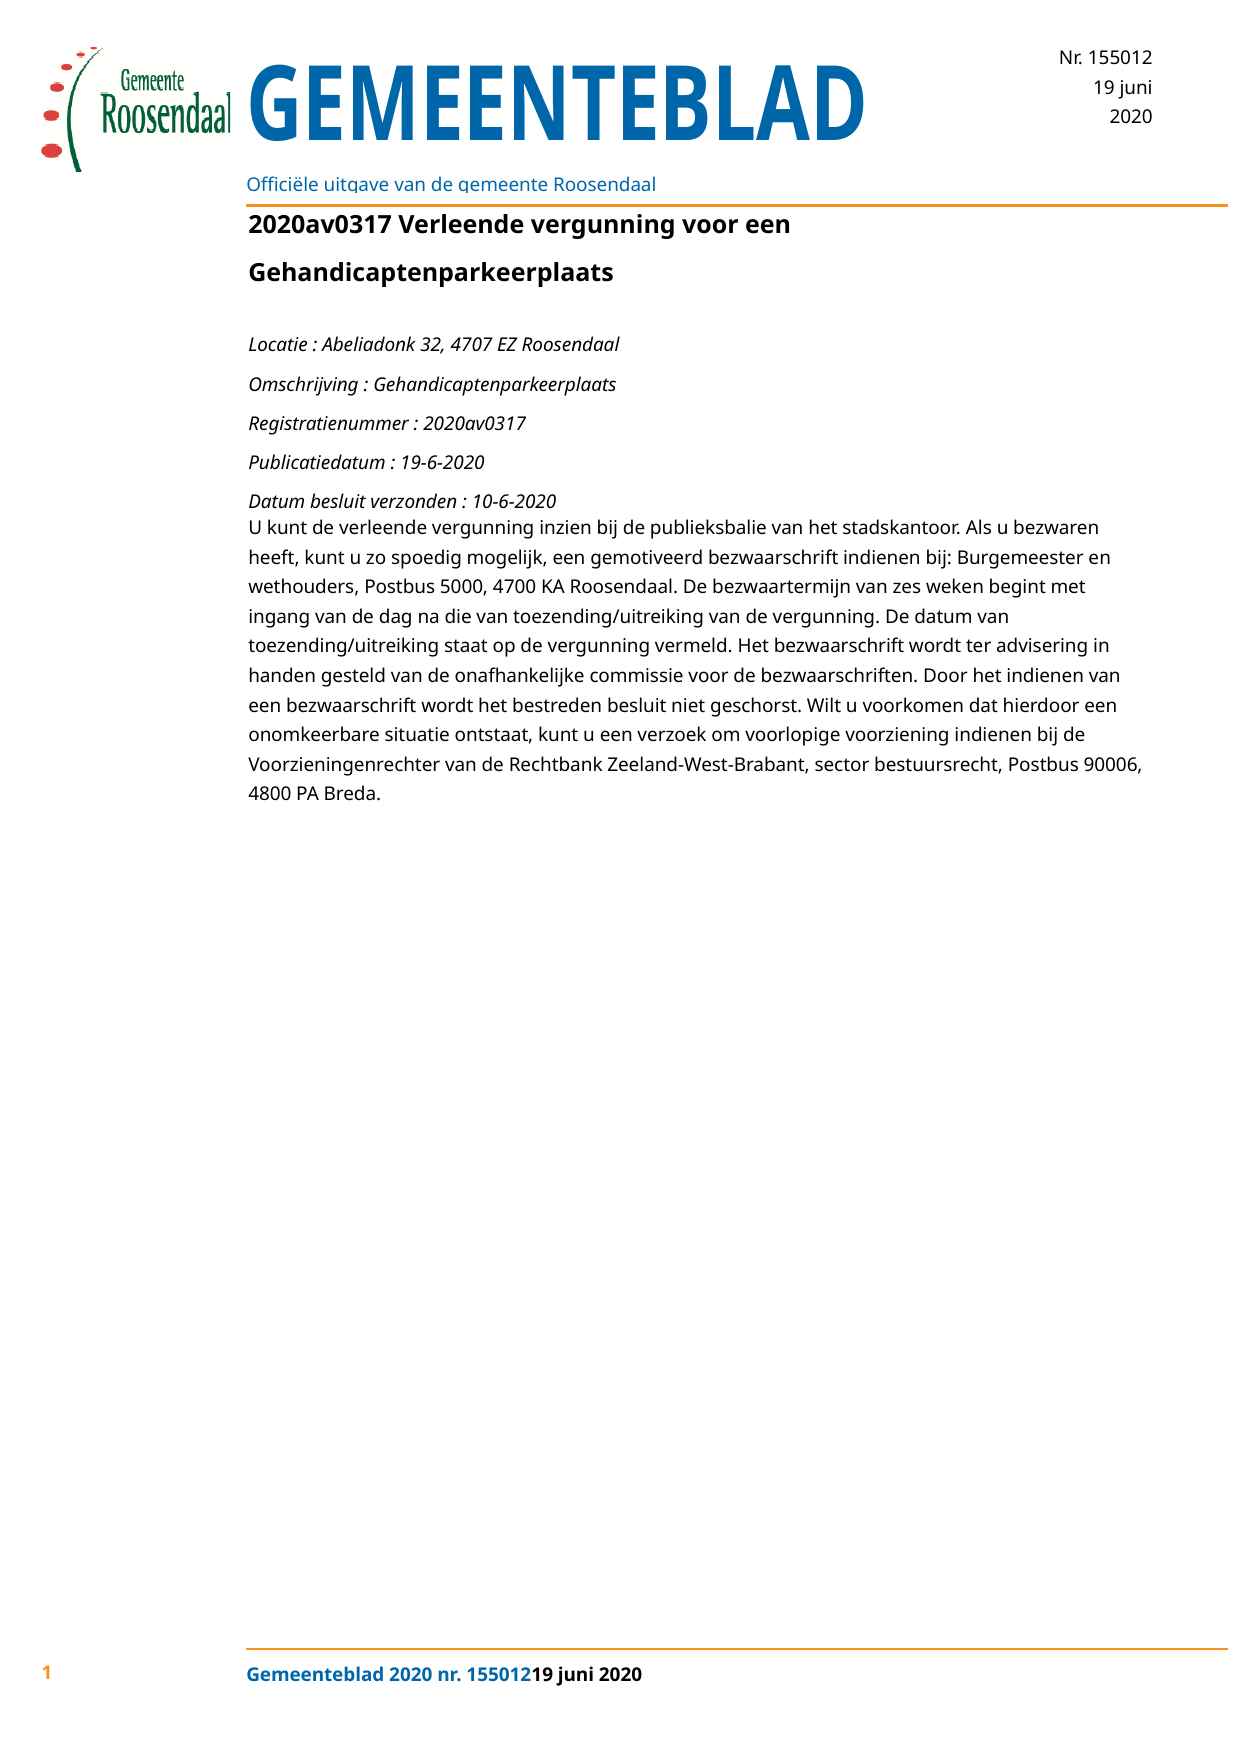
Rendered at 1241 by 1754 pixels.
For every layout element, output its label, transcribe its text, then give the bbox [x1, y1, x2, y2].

text Registratienummer : 2020av0317 [248, 410, 1152, 436]
text Publicatiedatum : 19-6-2020 [248, 449, 1152, 475]
text Locatie : Abeliadonk 32, 4707 EZ Roosendaal [248, 331, 1152, 357]
text 2020av0317 Verleende vergunning voor een Gehandicaptenparkeerplaats [248, 207, 1152, 288]
picture [41, 47, 231, 172]
text Datum besluit verzonden : 10-6-2020 [248, 488, 1152, 514]
text U kunt de verleende vergunning inzien bij de publieksbalie van het stadskantoor. Als u bezwaren heeft, kunt u zo spoedig mogelijk, een gemotiveerd bezwaarschrift indienen bij: Burgemeester en wethouders, Postbus 5000, 4700 KA Roosendaal. De bezwaartermijn van zes weken begint met ingang van de dag na die van toezending/uitreiking van de vergunning. De datum van toezending/uitreiking staat op de vergunning vermeld. Het bezwaarschrift wordt ter advisering in handen gesteld van de onafhankelijke commissie voor de bezwaarschriften. Door het indienen van een bezwaarschrift wordt het bestreden besluit niet geschorst. Wilt u voorkomen dat hierdoor een onomkeerbare situatie ontstaat, kunt u een verzoek om voorlopige voorziening indienen bij de Voorzieningenrechter van de Rechtbank Zeeland-West-Brabant, sector bestuursrecht, Postbus 90006, 4800 PA Breda. [248, 514, 1152, 806]
text Omschrijving : Gehandicaptenparkeerplaats [248, 371, 1152, 396]
